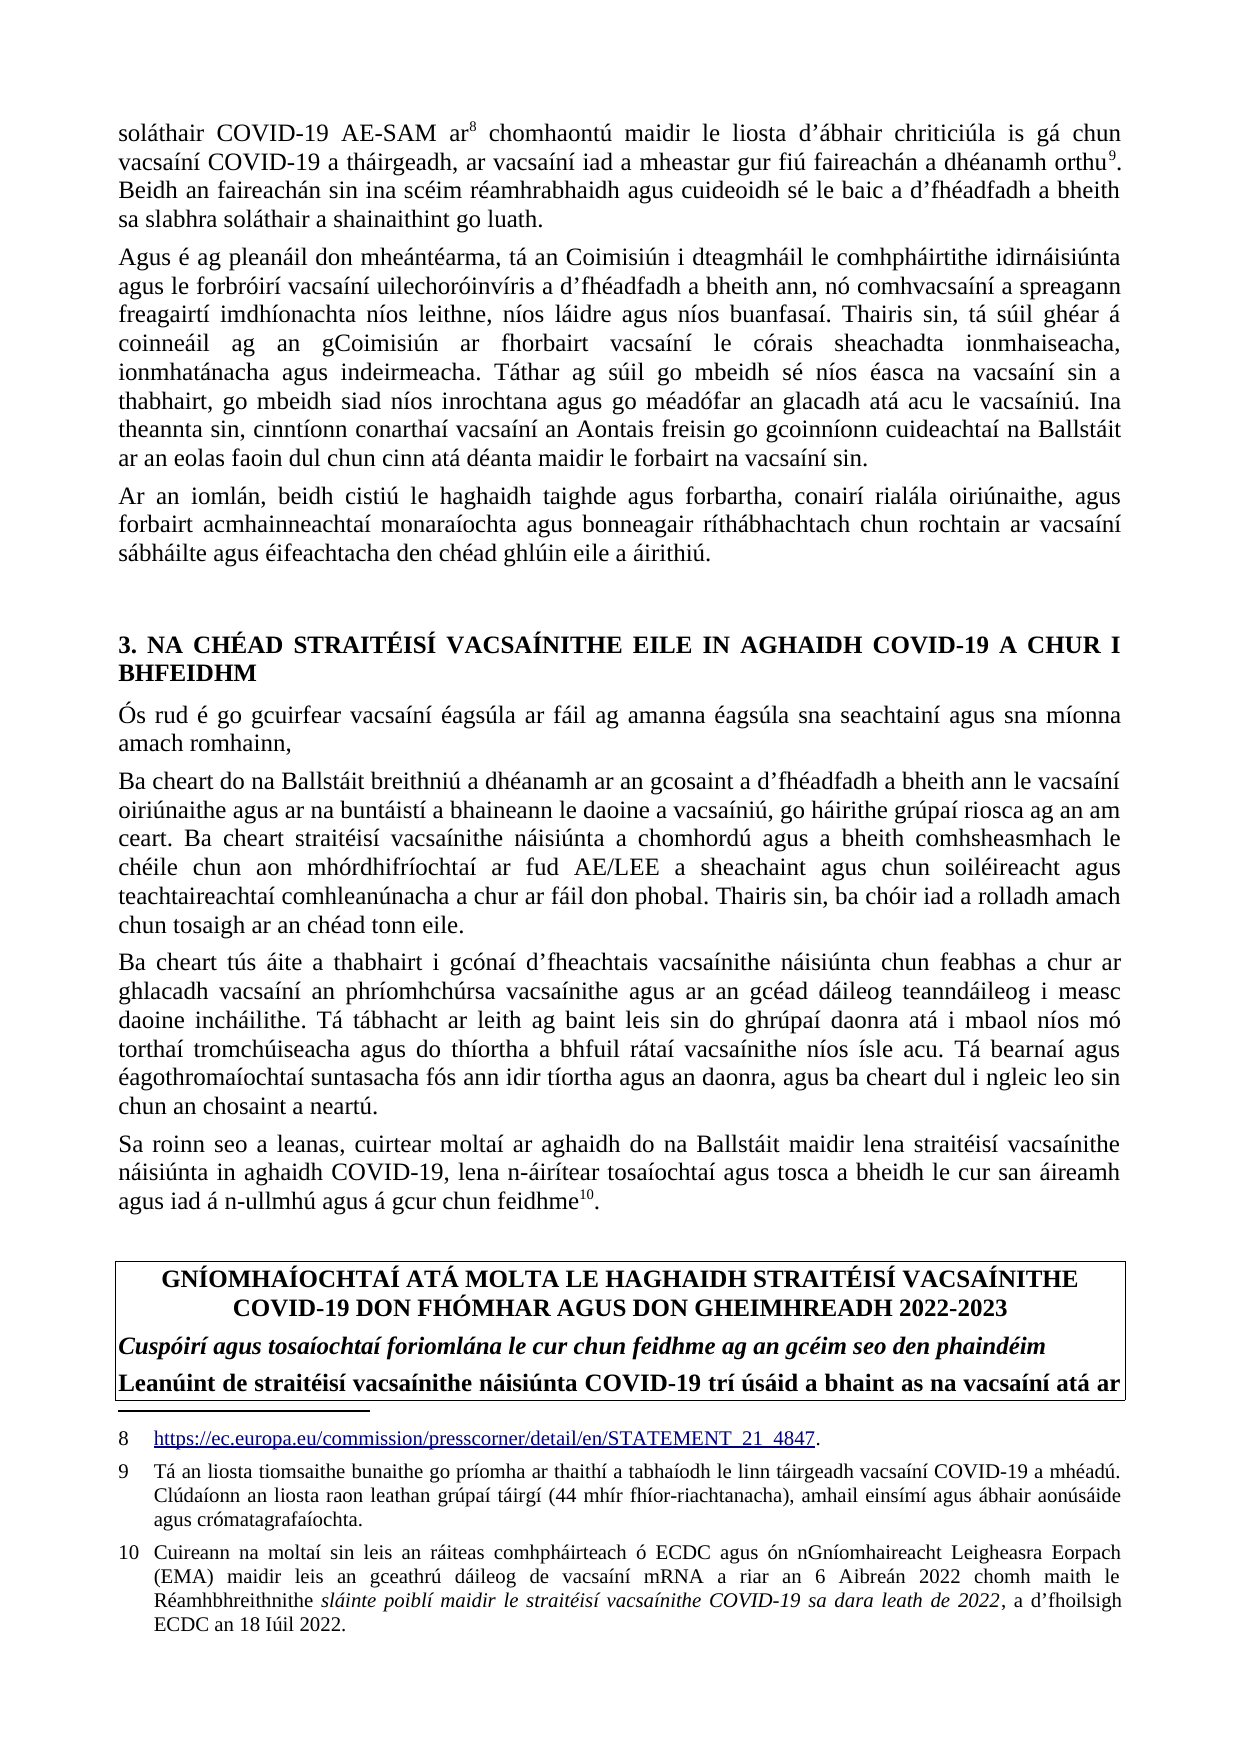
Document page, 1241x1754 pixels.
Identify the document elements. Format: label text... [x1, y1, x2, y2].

text GNÍOMHAÍOCHTAÍ ATÁ MOLTA LE HAGHAIDH STRAITÉISÍ VACSAÍNITHE COVID-19 DON FHÓMHAR AGUS DON GHEIMHREADH 2022-2023 [116, 1262, 1125, 1322]
subtitle 3. NA CHÉAD STRAITÉISÍ VACSAÍNITHE EILE IN AGHAIDH COVID-19 A CHUR I BHFEIDHM [118, 630, 1122, 687]
text Ós rud é go gcuirfear vacsaíní éagsúla ar fáil ag amanna éagsúla sna seachtainí agus sna míonna amach romhainn, [118, 700, 1122, 757]
text https://ec.europa.eu/commission/presscorner/detail/en/STATEMENT_21_4847. [118, 1426, 1122, 1450]
text soláthair COVID-19 AE-SAM ar chomhaontú maidir le liosta d’ábhair chriticiúla is gá chun vacsaíní COVID-19 a tháirgeadh, ar vacsaíní iad a mheastar gur fiú faireachán a dhéanamh orthu. Beidh an faireachán sin ina scéim réamhrabhaidh agus cuideoidh sé le baic a d’fhéadfadh a bheith sa slabhra soláthair a shainaithint go luath. [118, 118, 1122, 233]
text Sa roinn seo a leanas, cuirtear moltaí ar aghaidh do na Ballstáit maidir lena straitéisí vacsaínithe náisiúnta in aghaidh COVID-19, lena n-áirítear tosaíochtaí agus tosca a bheidh le cur san áireamh agus iad á n-ullmhú agus á gcur chun feidhme. [118, 1129, 1122, 1215]
text Cuspóirí agus tosaíochtaí foriomlána le cur chun feidhme ag an gcéim seo den phaindéim [116, 1328, 1125, 1359]
text Cuireann na moltaí sin leis an ráiteas comhpháirteach ó ECDC agus ón nGníomhaireacht Leigheasra Eorpach (EMA) maidir leis an gceathrú dáileog de vacsaíní mRNA a riar an 6 Aibreán 2022 chomh maith le Réamhbhreithnithe sláinte poiblí maidir le straitéisí vacsaínithe COVID-19 sa dara leath de 2022, a d’fhoilsigh ECDC an 18 Iúil 2022. [118, 1539, 1122, 1636]
text Ar an iomlán, beidh cistiú le haghaidh taighde agus forbartha, conairí rialála oiriúnaithe, agus forbairt acmhainneachtaí monaraíochta agus bonneagair ríthábhachtach chun rochtain ar vacsaíní sábháilte agus éifeachtacha den chéad ghlúin eile a áirithiú. [118, 481, 1122, 567]
text Leanúint de straitéisí vacsaínithe náisiúnta COVID-19 trí úsáid a bhaint as na vacsaíní atá ar [116, 1365, 1125, 1400]
text Ba cheart do na Ballstáit breithniú a dhéanamh ar an gcosaint a d’fhéadfadh a bheith ann le vacsaíní oiriúnaithe agus ar na buntáistí a bhaineann le daoine a vacsaíniú, go háirithe grúpaí riosca ag an am ceart. Ba cheart straitéisí vacsaínithe náisiúnta a chomhordú agus a bheith comhsheasmhach le chéile chun aon mhórdhifríochtaí ar fud AE/LEE a sheachaint agus chun soiléireacht agus teachtaireachtaí comhleanúnacha a chur ar fáil don phobal. Thairis sin, ba chóir iad a rolladh amach chun tosaigh ar an chéad tonn eile. [118, 766, 1122, 938]
text Ba cheart tús áite a thabhairt i gcónaí d’fheachtais vacsaínithe náisiúnta chun feabhas a chur ar ghlacadh vacsaíní an phríomhchúrsa vacsaínithe agus ar an gcéad dáileog teanndáileog i measc daoine incháilithe. Tá tábhacht ar leith ag baint leis sin do ghrúpaí daonra atá i mbaol níos mó torthaí tromchúiseacha agus do thíortha a bhfuil rátaí vacsaínithe níos ísle acu. Tá bearnaí agus éagothromaíochtaí suntasacha fós ann idir tíortha agus an daonra, agus ba cheart dul i ngleic leo sin chun an chosaint a neartú. [118, 947, 1122, 1120]
text Agus é ag pleanáil don mheántéarma, tá an Coimisiún i dteagmháil le comhpháirtithe idirnáisiúnta agus le forbróirí vacsaíní uilechoróinvíris a d’fhéadfadh a bheith ann, nó comhvacsaíní a spreagann freagairtí imdhíonachta níos leithne, níos láidre agus níos buanfasaí. Thairis sin, tá súil ghéar á coinneáil ag an gCoimisiún ar fhorbairt vacsaíní le córais sheachadta ionmhaiseacha, ionmhatánacha agus indeirmeacha. Táthar ag súil go mbeidh sé níos éasca na vacsaíní sin a thabhairt, go mbeidh siad níos inrochtana agus go méadófar an glacadh atá acu le vacsaíniú. Ina theannta sin, cinntíonn conarthaí vacsaíní an Aontais freisin go gcoinníonn cuideachtaí na Ballstáit ar an eolas faoin dul chun cinn atá déanta maidir le forbairt na vacsaíní sin. [118, 242, 1122, 472]
text Tá an liosta tiomsaithe bunaithe go príomha ar thaithí a tabhaíodh le linn táirgeadh vacsaíní COVID-19 a mhéadú. Clúdaíonn an liosta raon leathan grúpaí táirgí (44 mhír fhíor-riachtanacha), amhail einsímí agus ábhair aonúsáide agus crómatagrafaíochta. [118, 1458, 1122, 1531]
